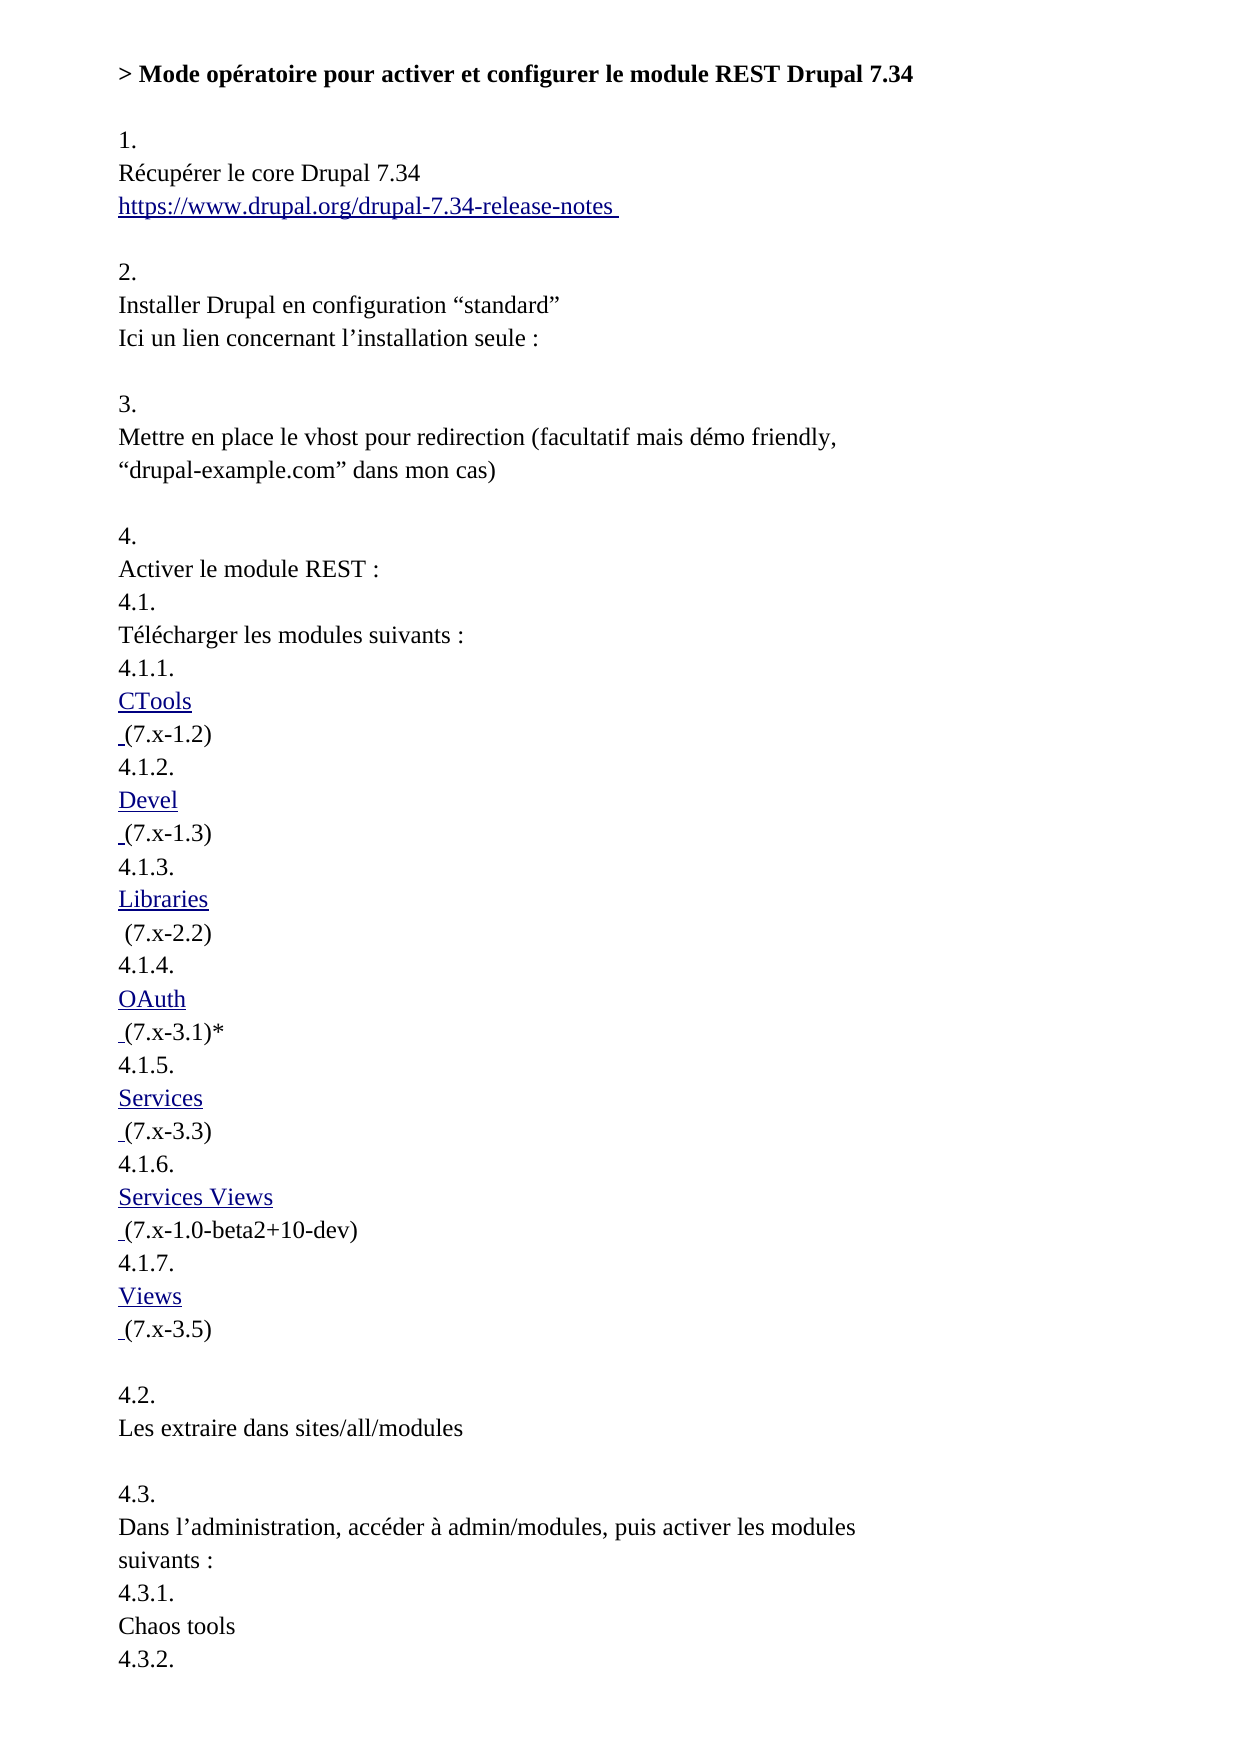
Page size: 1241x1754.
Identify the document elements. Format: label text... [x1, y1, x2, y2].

text > Mode opératoire pour activer et configurer le module REST Drupal 7.34 1. Récupérer le core Drupal 7.34 https://www.drupal.org/drupal-7.34-release-notes 2. Installer Drupal en configuration “standard” Ici un lien concernant l’installation seule : 3. Mettre en place le vhost pour redirection (facultatif mais démo friendly, “drupal-example.com” dans mon cas) 4. Activer le module REST : 4.1. Télécharger les modules suivants : 4.1.1. CTools​ (7.x-1.2) 4.1.2. Devel​ (7.x-1.3) 4.1.3. Libraries​ (7.x-2.2) 4.1.4. OAuth​ (7.x-3.1)* 4.1.5. Services​ (7.x-3.3) 4.1.6. Services Views​ (7.x-1.0-beta2+10-dev) 4.1.7. Views​ (7.x-3.5) 4.2. Les extraire dans sites/all/modules 4.3. Dans l’administration, accéder à admin/modules, puis activer les modules suivants : 4.3.1. Chaos tools 4.3.2. [118, 59, 1181, 1673]
